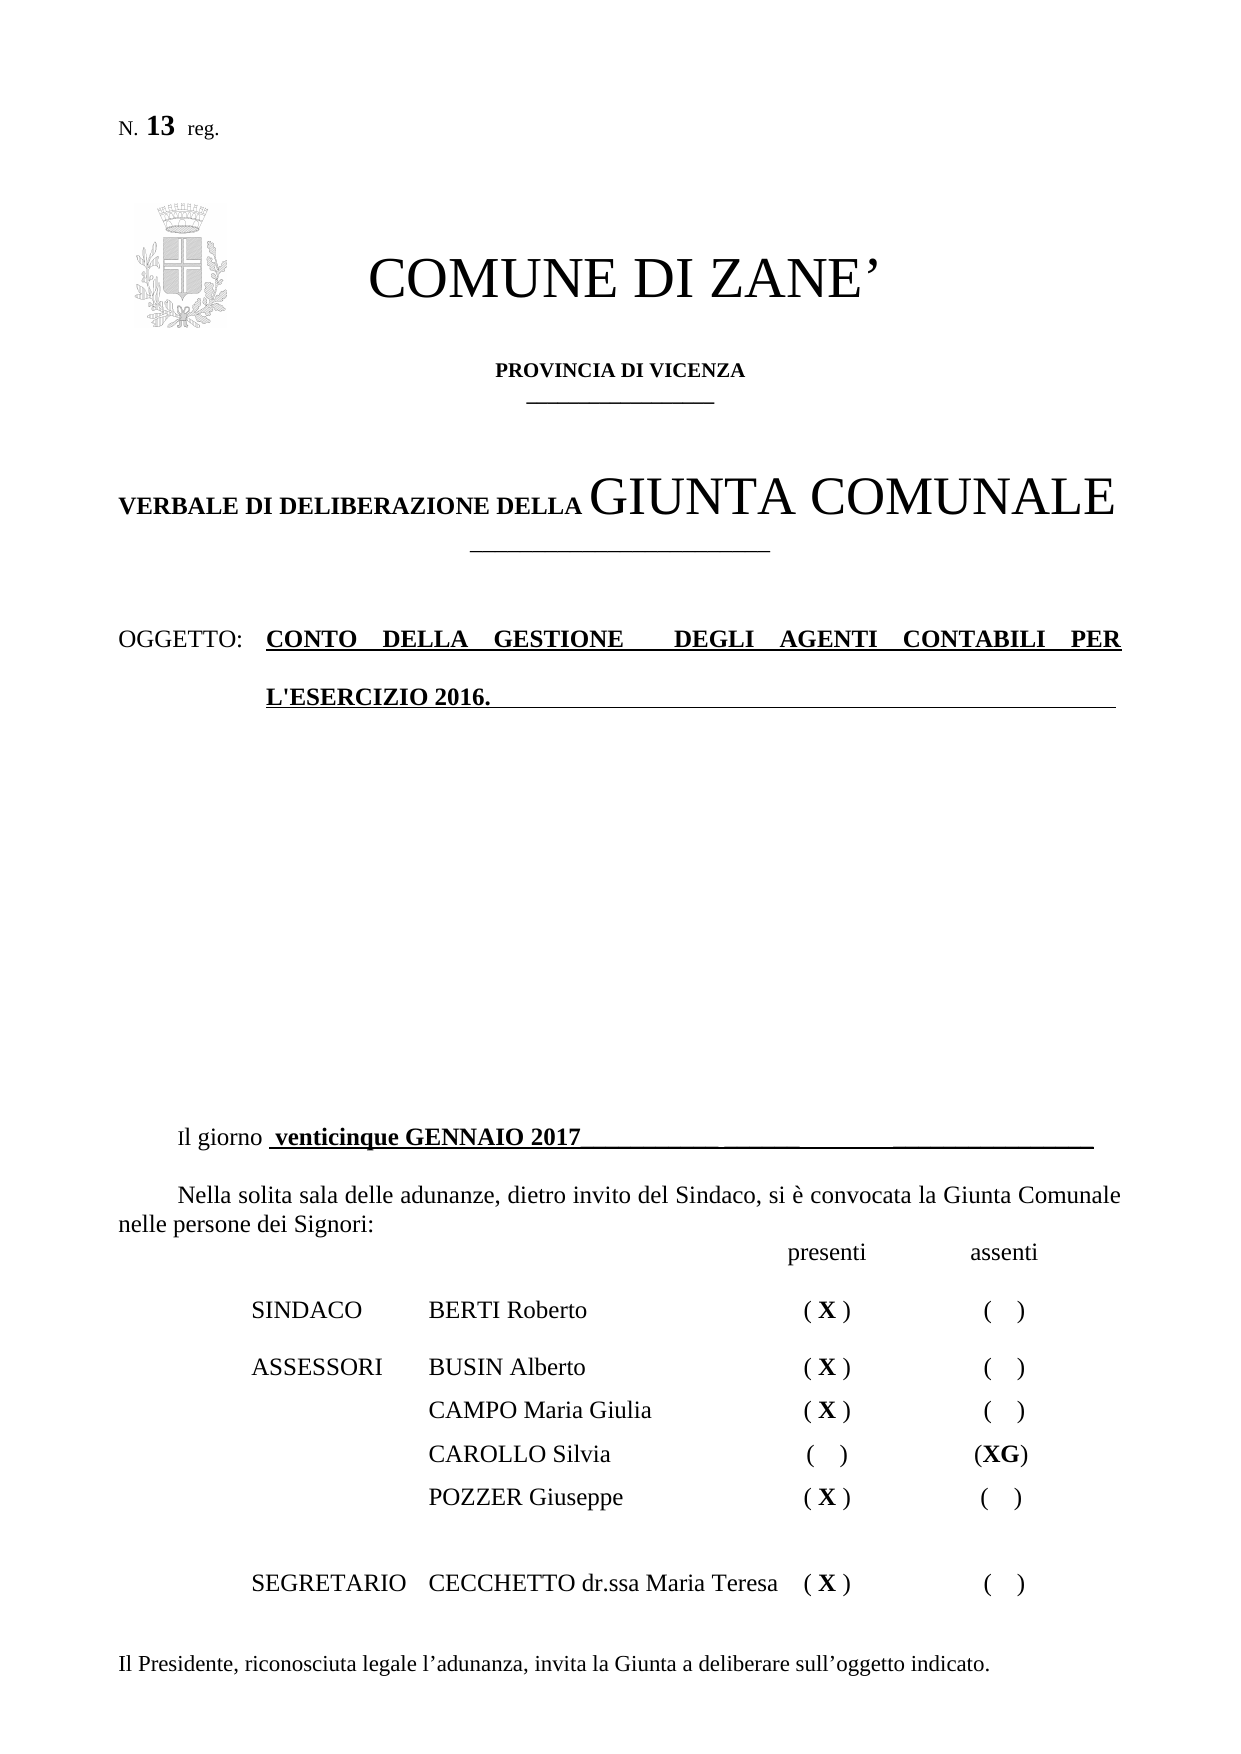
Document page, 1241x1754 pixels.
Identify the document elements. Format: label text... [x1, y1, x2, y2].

text CAMPO Maria Giulia ( X ) ( ) [118, 1396, 1122, 1424]
text POZZER Giuseppe ( X ) ( ) [118, 1482, 1122, 1511]
text PROVINCIA DI VICENZA [118, 358, 1122, 382]
text Il giorno venticinque GENNAIO 2017___________ ______ ________________ [118, 1122, 1122, 1151]
text presenti assenti [118, 1237, 1122, 1266]
text CAROLLO Silvia ( ) (XG) [118, 1439, 1122, 1467]
text SEGRETARIO CECCHETTO dr.ssa Maria Teresa ( X ) ( ) [118, 1568, 1122, 1597]
text ________________________ [118, 526, 1122, 554]
text COMUNE DI ZANE’ [118, 194, 1122, 358]
text __________________ [118, 382, 1122, 406]
text ASSESSORI BUSIN Alberto ( X ) ( ) [118, 1352, 1122, 1381]
text N. 13 reg. [118, 108, 1122, 141]
text SINDACO BERTI Roberto ( X ) ( ) [118, 1295, 1122, 1324]
text Nella solita sala delle adunanze, dietro invito del Sindaco, si è convocata la Giunta Comunale nelle persone dei Signori: [118, 1180, 1122, 1237]
text VERBALE DI DELIBERAZIONE DELLA GIUNTA COMUNALE [118, 463, 1122, 526]
text Il Presidente, riconosciuta legale l’adunanza, invita la Giunta a deliberare sull’oggetto indicato. [118, 1649, 1121, 1676]
text OGGETTO: CONTO DELLA GESTIONE DEGLI AGENTI CONTABILI PER L'ESERCIZIO 2016. [118, 624, 1121, 710]
